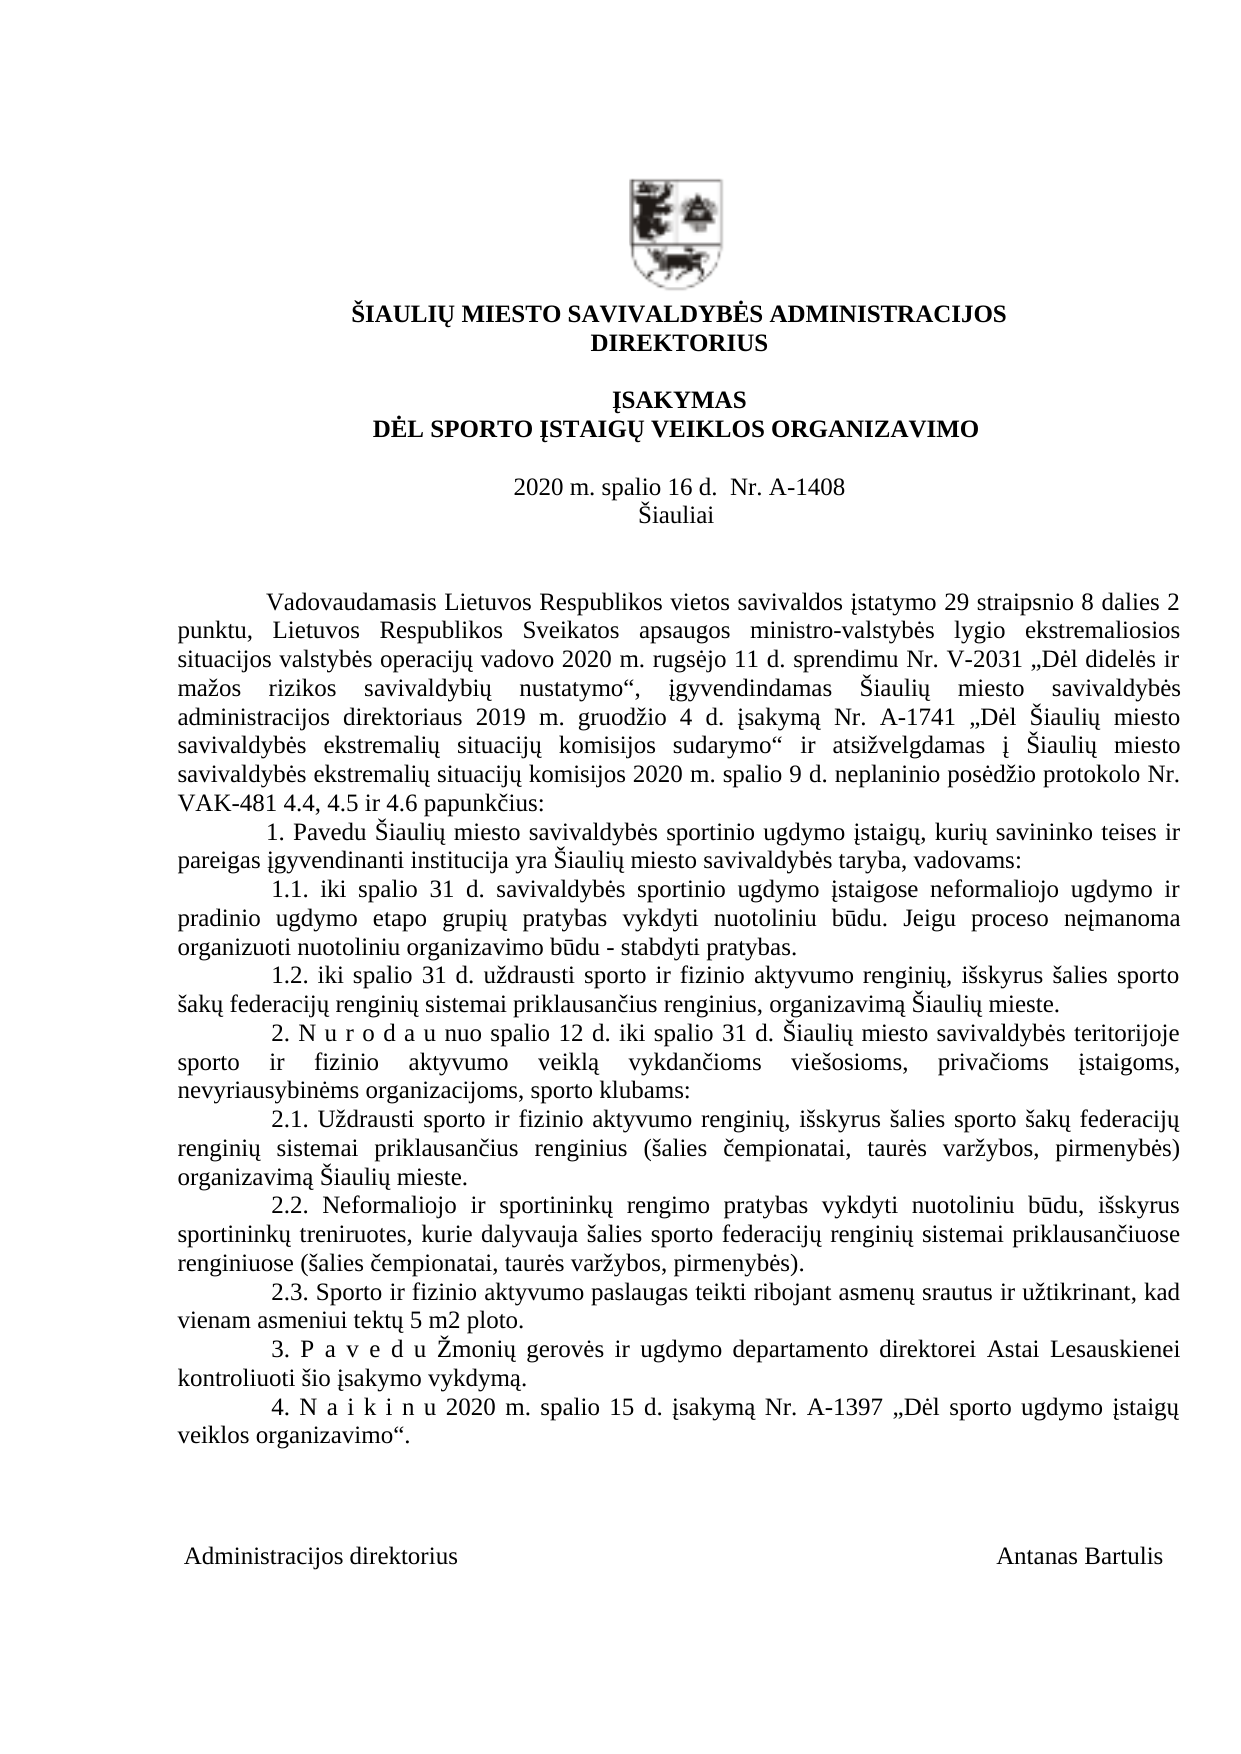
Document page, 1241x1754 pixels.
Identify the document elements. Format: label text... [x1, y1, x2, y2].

text ĮSAKYMAS [177, 385, 1181, 414]
text 2.2. Neformaliojo ir sportininkų rengimo pratybas vykdyti nuotoliniu būdu, išskyrus sportininkų treniruotes, kurie dalyvauja šalies sporto federacijų renginių sistemai priklausančiuose renginiuose (šalies čempionatai, taurės varžybos, pirmenybės). [177, 1190, 1181, 1277]
text 1.1. iki spalio 31 d. savivaldybės sportinio ugdymo įstaigose neformaliojo ugdymo ir pradinio ugdymo etapo grupių pratybas vykdyti nuotoliniu būdu. Jeigu proceso neįmanoma organizuoti nuotoliniu organizavimo būdu - stabdyti pratybas. [177, 874, 1181, 960]
text 2. N u r o d a u nuo spalio 12 d. iki spalio 31 d. Šiaulių miesto savivaldybės teritorijoje sporto ir fizinio aktyvumo veiklą vykdančioms viešosioms, privačioms įstaigoms, nevyriausybinėms organizacijoms, sporto klubams: [177, 1018, 1181, 1104]
text Administracijos direktorius Antanas Bartulis [177, 1541, 1181, 1570]
text Vadovaudamasis Lietuvos Respublikos vietos savivaldos įstatymo 29 straipsnio 8 dalies 2 punktu, Lietuvos Respublikos Sveikatos apsaugos ministro-valstybės lygio ekstremaliosios situacijos valstybės operacijų vadovo 2020 m. rugsėjo 11 d. sprendimu Nr. V-2031 „Dėl didelės ir mažos rizikos savivaldybių nustatymo“, įgyvendindamas Šiaulių miesto savivaldybės administracijos direktoriaus 2019 m. gruodžio 4 d. įsakymą Nr. A-1741 „Dėl Šiaulių miesto savivaldybės ekstremalių situacijų komisijos sudarymo“ ir atsižvelgdamas į Šiaulių miesto savivaldybės ekstremalių situacijų komisijos 2020 m. spalio 9 d. neplaninio posėdžio protokolo Nr. VAK-481 4.4, 4.5 ir 4.6 papunkčius: [177, 587, 1181, 817]
text 2.3. Sporto ir fizinio aktyvumo paslaugas teikti ribojant asmenų srautus ir užtikrinant, kad vienam asmeniui tektų 5 m2 ploto. [177, 1277, 1181, 1334]
text DĖL SPORTO ĮSTAIGŲ VEIKLOS ORGANIZAVIMO [177, 414, 1181, 443]
text 2020 m. spalio 16 d. Nr. A-1408 [177, 472, 1181, 500]
text 3. P a v e d u Žmonių gerovės ir ugdymo departamento direktorei Astai Lesauskienei kontroliuoti šio įsakymo vykdymą. [177, 1334, 1181, 1392]
text DIREKTORIUS [177, 328, 1181, 357]
text 4. N a i k i n u 2020 m. spalio 15 d. įsakymą Nr. A-1397 „Dėl sporto ugdymo įstaigų veiklos organizavimo“. [177, 1392, 1181, 1449]
text 1. Pavedu Šiaulių miesto savivaldybės sportinio ugdymo įstaigų, kurių savininko teises ir pareigas įgyvendinanti institucija yra Šiaulių miesto savivaldybės taryba, vadovams: [177, 817, 1181, 874]
text 1.2. iki spalio 31 d. uždrausti sporto ir fizinio aktyvumo renginių, išskyrus šalies sporto šakų federacijų renginių sistemai priklausančius renginius, organizavimą Šiaulių mieste. [177, 960, 1181, 1018]
text Šiauliai [177, 500, 1181, 529]
text 2.1. Uždrausti sporto ir fizinio aktyvumo renginių, išskyrus šalies sporto šakų federacijų renginių sistemai priklausančius renginius (šalies čempionatai, taurės varžybos, pirmenybės) organizavimą Šiaulių mieste. [177, 1104, 1181, 1190]
text ŠIAULIŲ MIESTO SAVIVALDYBĖS ADMINISTRACIJOS [177, 299, 1181, 328]
